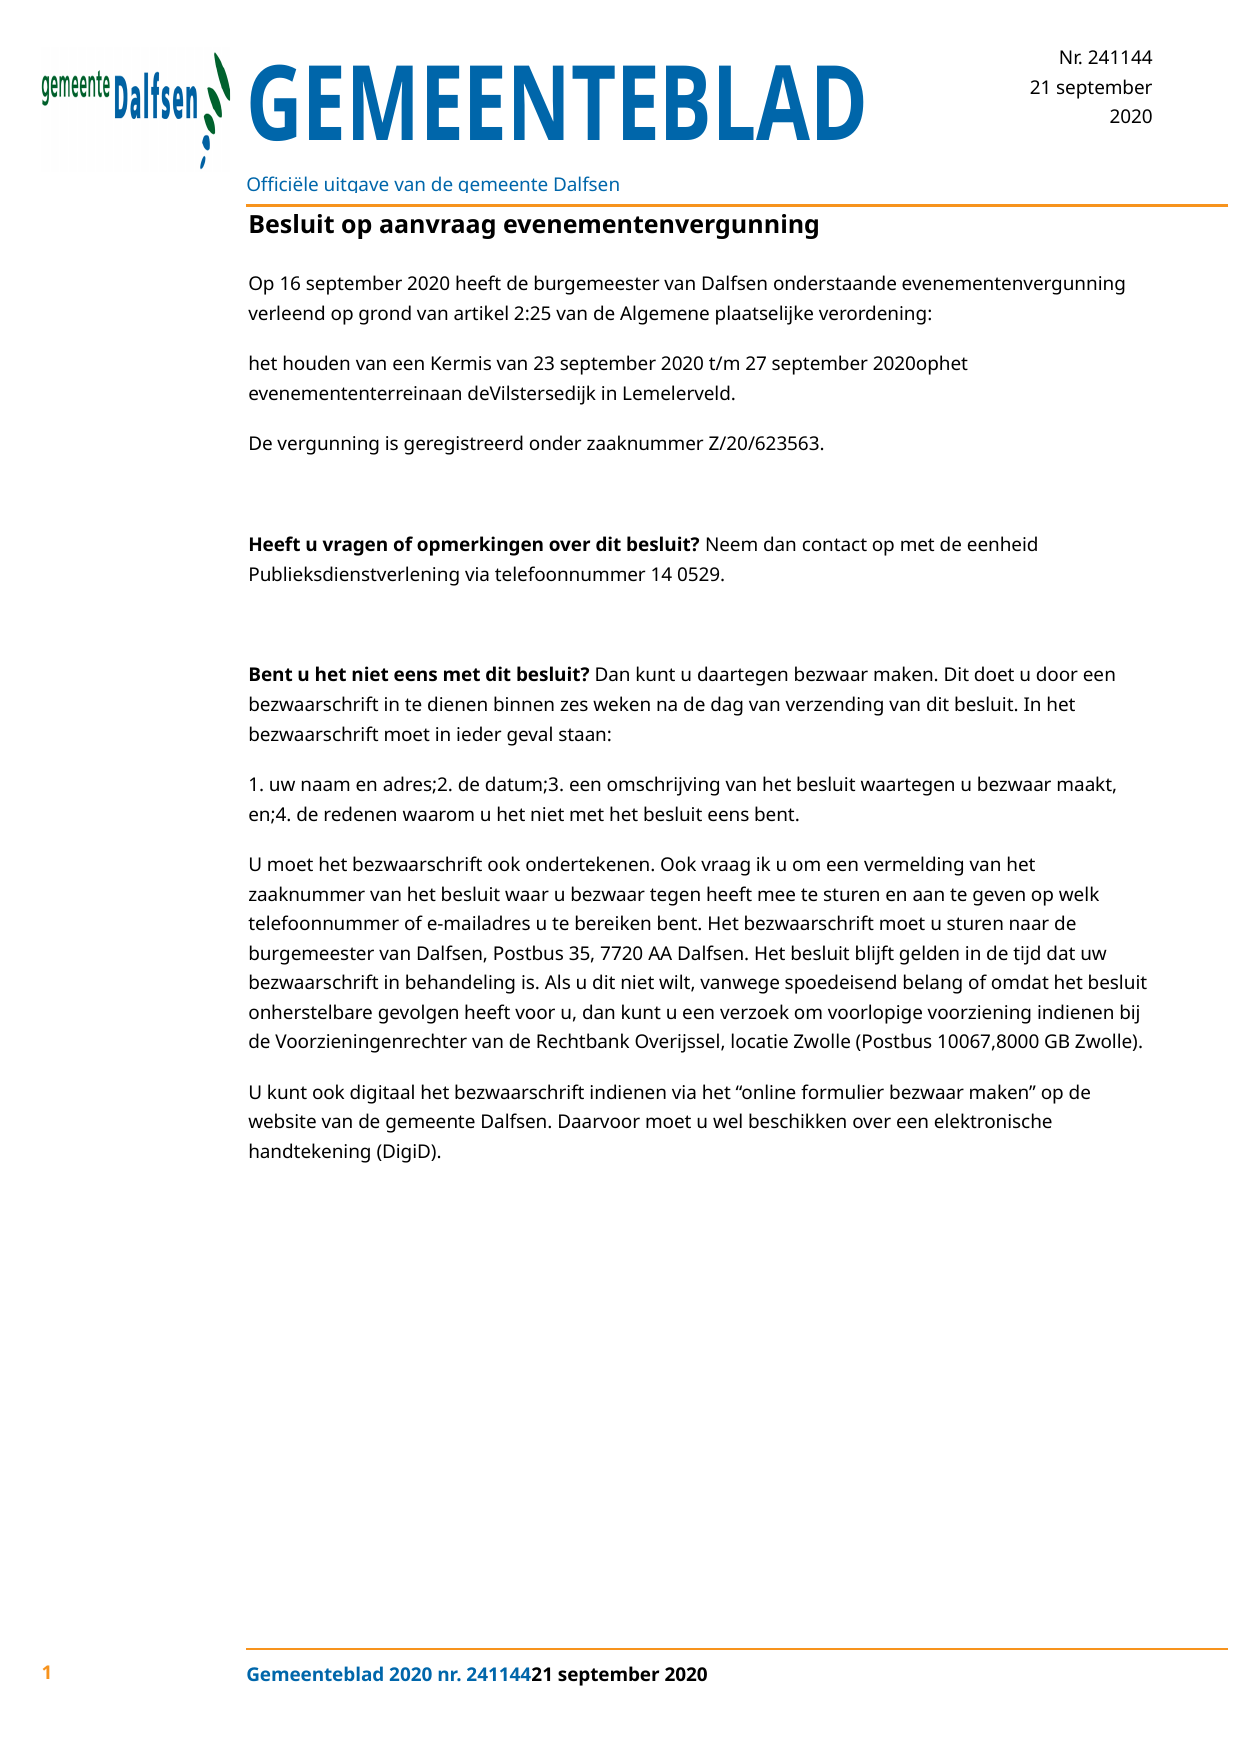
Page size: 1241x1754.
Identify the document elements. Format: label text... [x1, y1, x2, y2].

text Bent u het niet eens met dit besluit? Dan kunt u daartegen bezwaar maken. Dit doet u door een bezwaarschrift in te dienen binnen zes weken na de dag van verzending van dit besluit. In het bezwaarschrift moet in ieder geval staan: [248, 662, 1152, 746]
text het houden van een Kermis van 23 september 2020 t/m 27 september 2020ophet evenemententerreinaan deVilstersedijk in Lemelerveld. [248, 350, 1152, 406]
text Besluit op aanvraag evenementenvergunning [248, 207, 1152, 241]
text De vergunning is geregistreerd onder zaaknummer Z/20/623563. [248, 430, 1152, 456]
text U kunt ook digitaal het bezwaarschrift indienen via het “online formulier bezwaar maken” op de website van de gemeente Dalfsen. Daarvoor moet u wel beschikken over een elektronische handtekening (DigiD). [248, 1079, 1152, 1164]
text 1. uw naam en adres;2. de datum;3. een omschrijving van het besluit waartegen u bezwaar maakt, en;4. de redenen waarom u het niet met het besluit eens bent. [248, 771, 1152, 826]
text Heeft u vragen of opmerkingen over dit besluit? Neem dan contact op met de eenheid Publieksdienstverlening via telefoonnummer 14 0529. [248, 531, 1152, 586]
text U moet het bezwaarschrift ook ondertekenen. Ook vraag ik u om een vermelding van het zaaknummer van het besluit waar u bezwaar tegen heeft mee te sturen en aan te geven op welk telefoonnummer of e-mailadres u te bereiken bent. Het bezwaarschrift moet u sturen naar de burgemeester van Dalfsen, Postbus 35, 7720 AA Dalfsen. Het besluit blijft gelden in de tijd dat uw bezwaarschrift in behandeling is. Als u dit niet wilt, vanwege spoedeisend belang of omdat het besluit onherstelbare gevolgen heeft voor u, dan kunt u een verzoek om voorlopige voorziening indienen bij de Voorzieningenrechter van de Rechtbank Overijssel, locatie Zwolle (Postbus 10067,8000 GB Zwolle). [248, 851, 1152, 1054]
text Op 16 september 2020 heeft de burgemeester van Dalfsen onderstaande evenementenvergunning verleend op grond van artikel 2:25 van de Algemene plaatselijke verordening: [248, 270, 1152, 326]
picture [41, 47, 231, 172]
